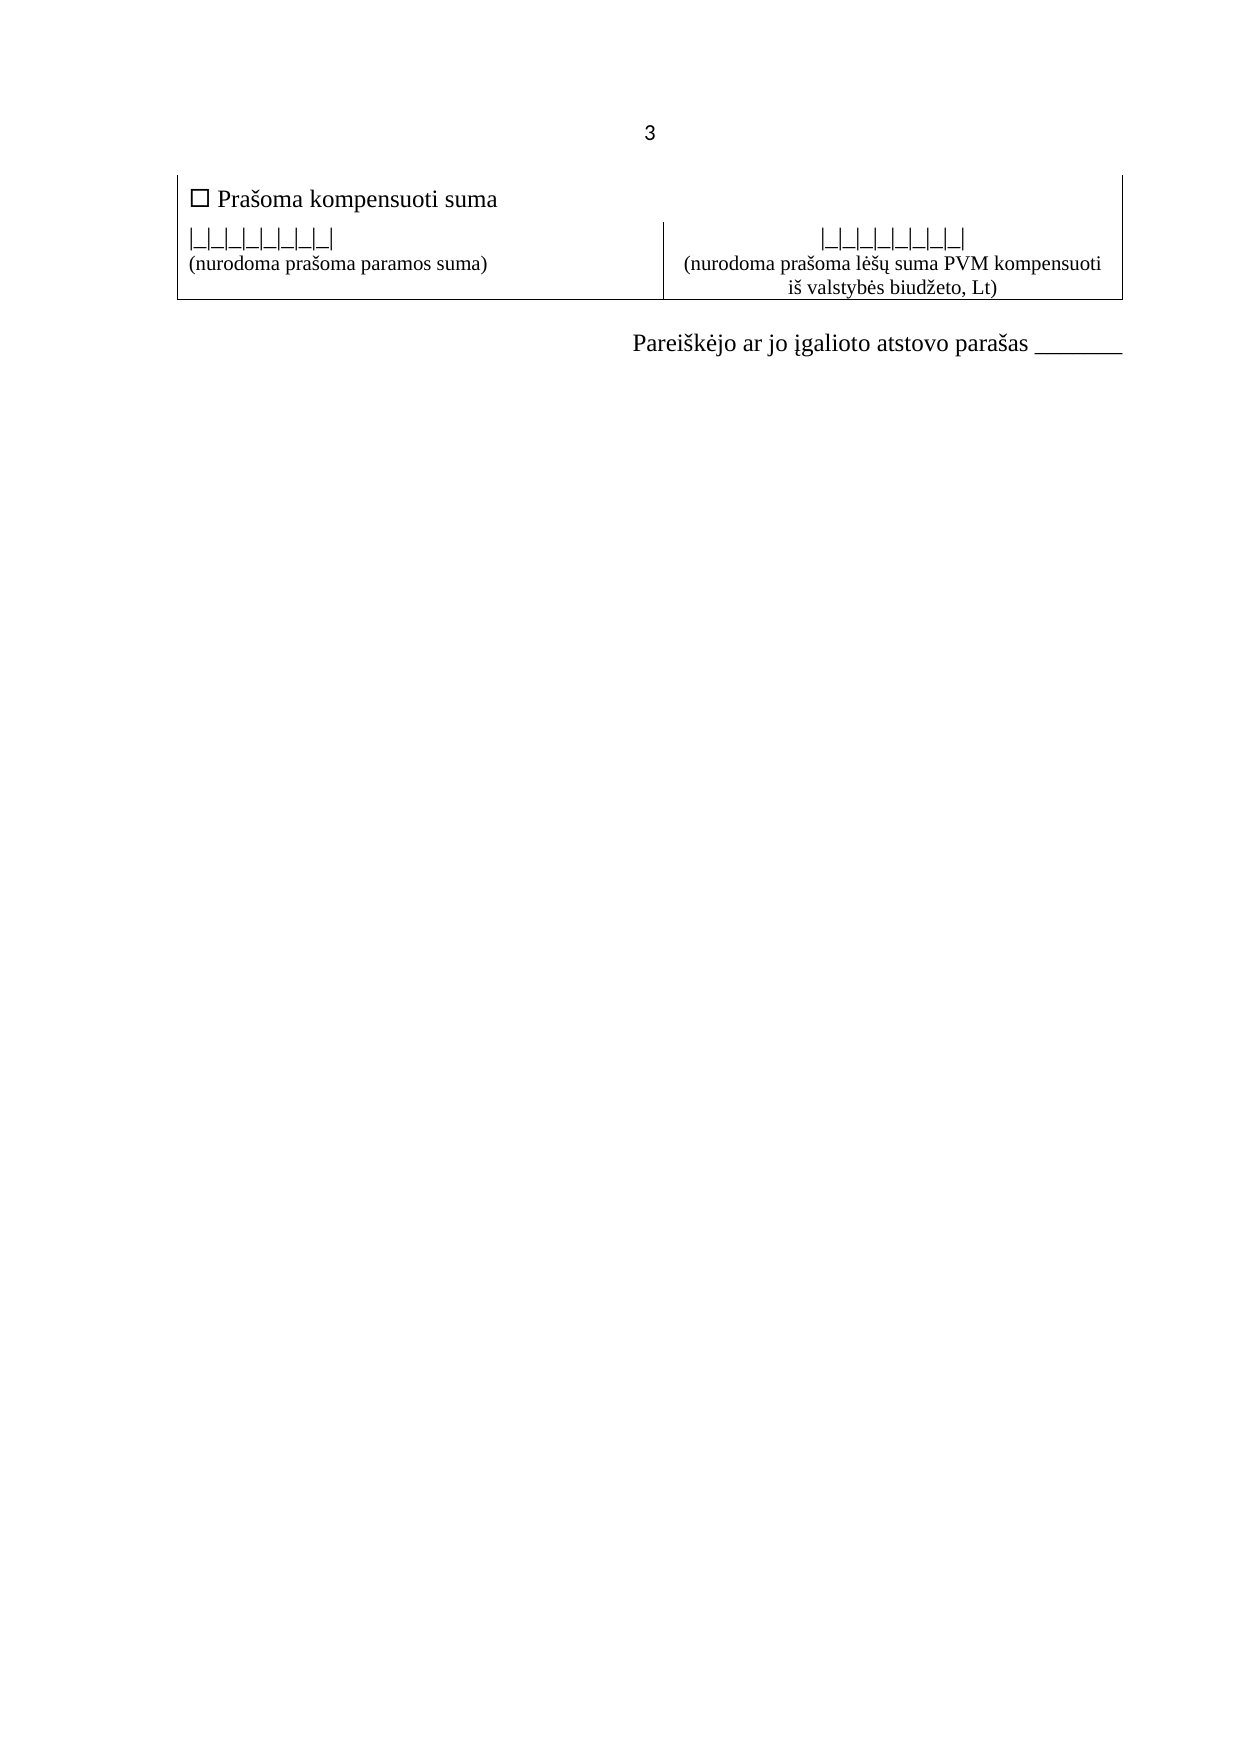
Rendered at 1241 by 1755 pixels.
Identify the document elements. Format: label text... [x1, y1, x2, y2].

table_cell |_|_|_|_|_|_|_|_| (nurodoma prašoma paramos suma) [178, 222, 663, 299]
table_cell |_|_|_|_|_|_|_|_| (nurodoma prašoma lėšų suma PVM kompensuoti iš valstybės biudžeto, Lt) [664, 222, 1122, 299]
table_cell [] Prašoma kompensuoti suma [178, 175, 1122, 222]
text Pareiškėjo ar jo įgalioto atstovo parašas _______ [177, 328, 1122, 357]
